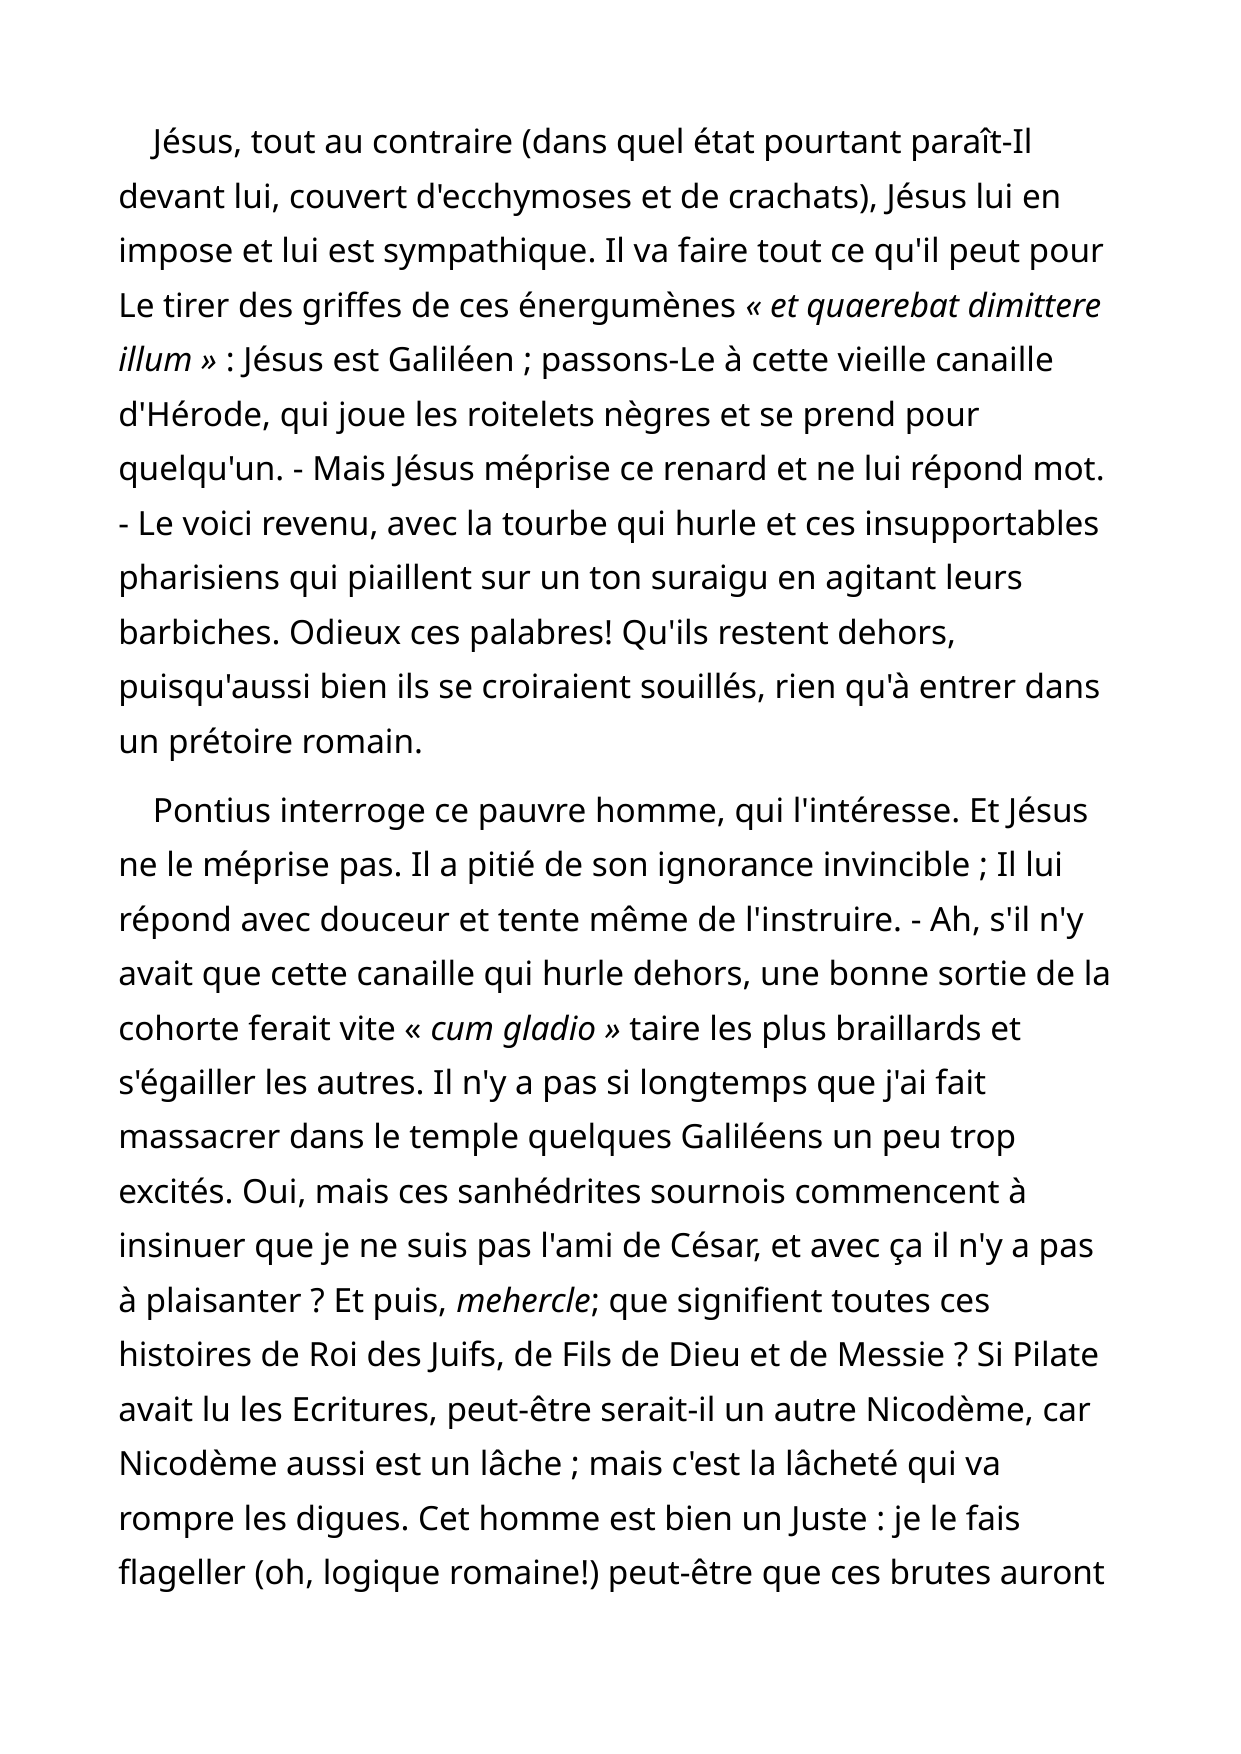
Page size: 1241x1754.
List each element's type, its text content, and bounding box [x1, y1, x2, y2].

text Pontius interroge ce pauvre homme, qui l'intéresse. Et Jésus ne le méprise pas. Il a pitié de son ignorance invincible ; Il lui répond avec douceur et tente même de l'instruire. - Ah, s'il n'y avait que cette canaille qui hurle dehors, une bonne sortie de la cohorte ferait vite « cum gladio » taire les plus braillards et s'égailler les autres. Il n'y a pas si longtemps que j'ai fait massacrer dans le temple quelques Galiléens un peu trop excités. Oui, mais ces sanhédrites sournois commencent à insinuer que je ne suis pas l'ami de César, et avec ça il n'y a pas à plaisanter ? Et puis, mehercle; que signifient toutes ces histoires de Roi des Juifs, de Fils de Dieu et de Messie ? Si Pilate avait lu les Ecritures, peut-être serait-il un autre Nicodème, car Nicodème aussi est un lâche ; mais c'est la lâcheté qui va rompre les digues. Cet homme est bien un Juste : je le fais flageller (oh, logique romaine!) peut-être que ces brutes auront [118, 786, 1122, 1594]
text Jésus, tout au contraire (dans quel état pourtant paraît-Il devant lui, couvert d'ecchymoses et de crachats), Jésus lui en impose et lui est sympathique. Il va faire tout ce qu'il peut pour Le tirer des griffes de ces énergumènes « et quaerebat dimittere illum » : Jésus est Galiléen ; passons-Le à cette vieille canaille d'Hérode, qui joue les roitelets nègres et se prend pour quelqu'un. - Mais Jésus méprise ce renard et ne lui répond mot. - Le voici revenu, avec la tourbe qui hurle et ces insupportables pharisiens qui piaillent sur un ton suraigu en agitant leurs barbiches. Odieux ces palabres! Qu'ils restent dehors, puisqu'aussi bien ils se croiraient souillés, rien qu'à entrer dans un prétoire romain. [118, 118, 1122, 763]
